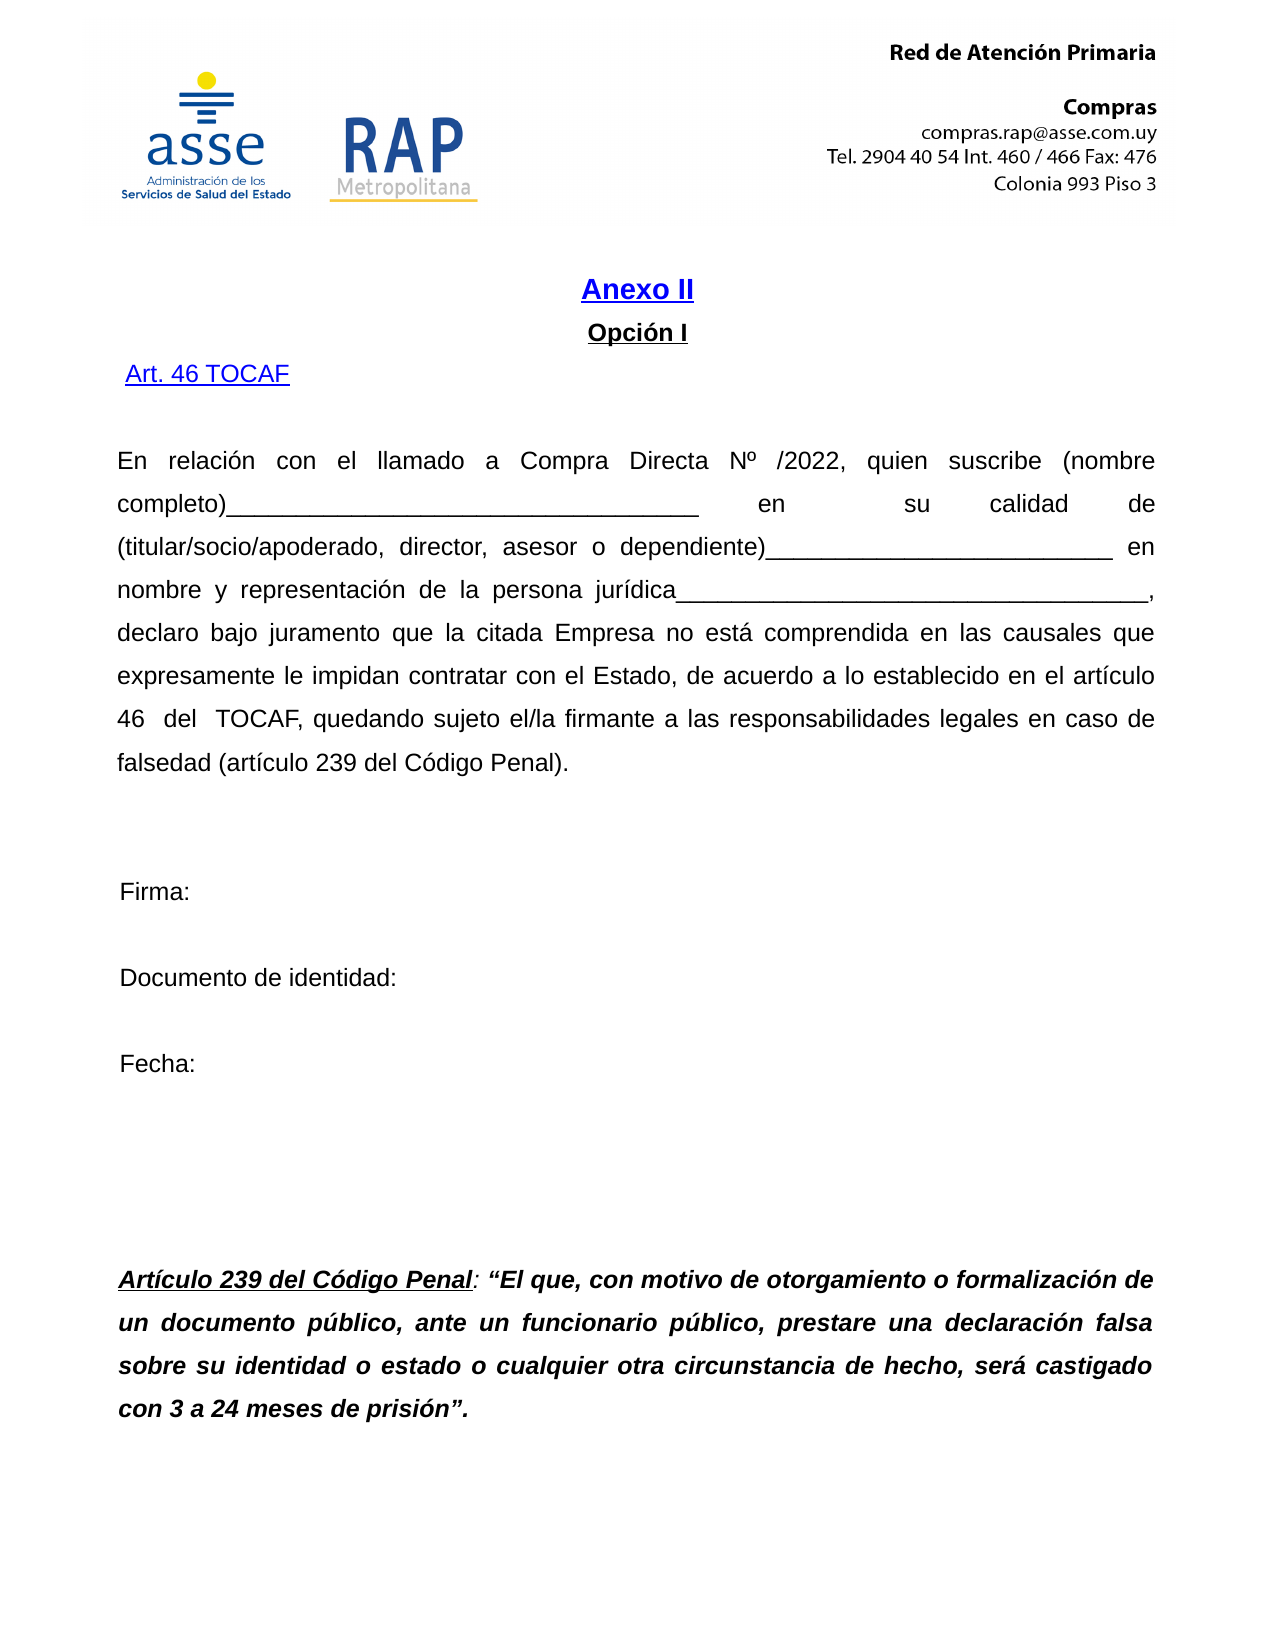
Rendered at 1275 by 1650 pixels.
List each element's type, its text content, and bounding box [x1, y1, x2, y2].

picture [82, 17, 1177, 226]
text Firma: [118, 877, 1157, 906]
text Art. 46 TOCAF [118, 359, 1157, 388]
text Anexo II [118, 272, 1157, 306]
text En relación con el llamado a Compra Directa Nº /2022, quien suscribe (nombre completo)__________________________________ en su calidad de (titular/socio/apoderado, director, asesor o dependiente)_________________________ en nombre y representación de la persona jurídica__________________________________, declaro bajo juramento que la citada Empresa no está comprendida en las causales que expresamente le impidan contratar con el Estado, de acuerdo a lo establecido en el artículo 46 del TOCAF, quedando sujeto el/la firmante a las responsabilidades legales en caso de falsedad (artículo 239 del Código Penal). [117, 446, 1157, 776]
text Opción I [118, 318, 1157, 347]
text Documento de identidad: [118, 963, 1157, 992]
text Fecha: [118, 1049, 1157, 1078]
text Artículo 239 del Código Penal: “El que, con motivo de otorgamiento o formalización de un documento público, ante un funcionario público, prestare una declaración falsa sobre su identidad o estado o cualquier otra circunstancia de hecho, será castigado con 3 a 24 meses de prisión”. [118, 1265, 1157, 1423]
